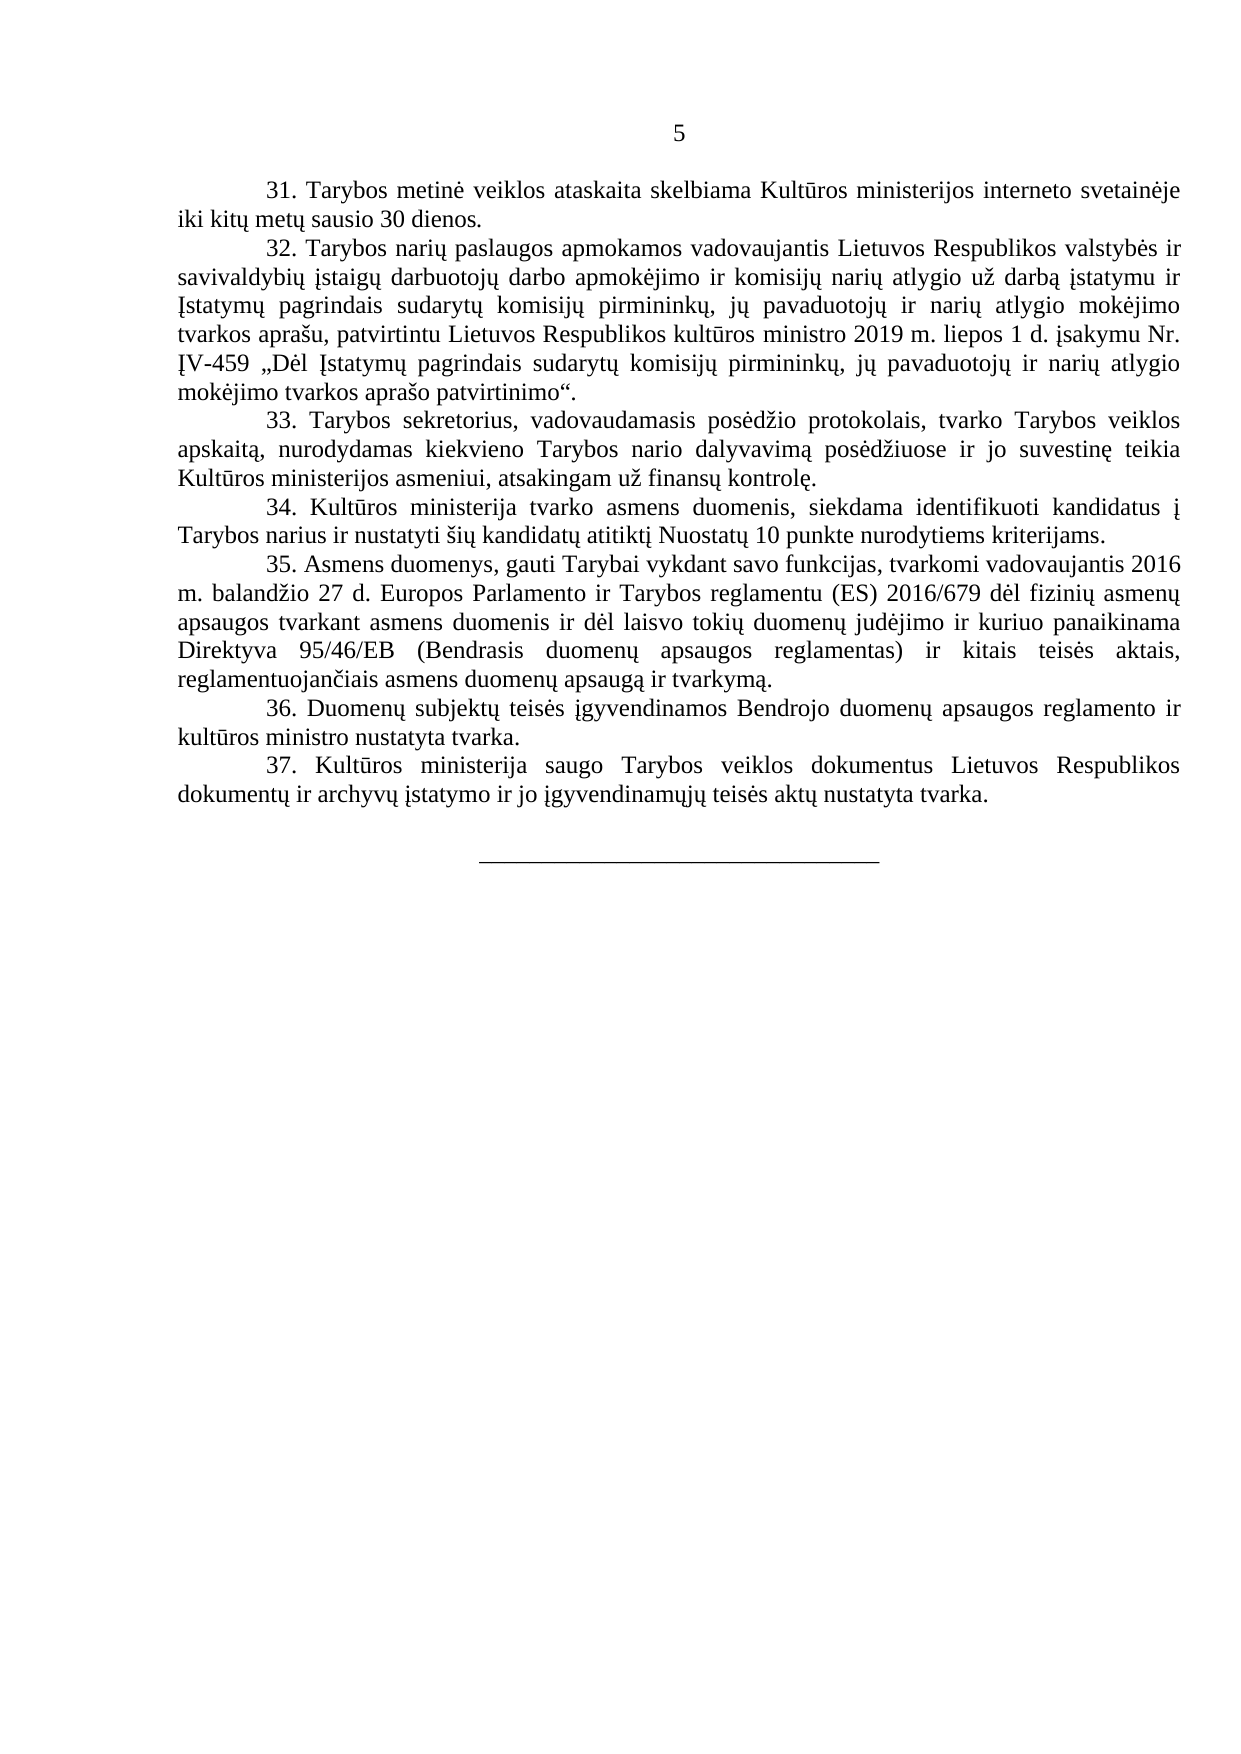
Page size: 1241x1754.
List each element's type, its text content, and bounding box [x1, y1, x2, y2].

text 31. Tarybos metinė veiklos ataskaita skelbiama Kultūros ministerijos interneto svetainėje iki kitų metų sausio 30 dienos. [177, 176, 1181, 233]
text 35. Asmens duomenys, gauti Tarybai vykdant savo funkcijas, tvarkomi vadovaujantis 2016 m. balandžio 27 d. Europos Parlamento ir Tarybos reglamentu (ES) 2016/679 dėl fizinių asmenų apsaugos tvarkant asmens duomenis ir dėl laisvo tokių duomenų judėjimo ir kuriuo panaikinama Direktyva 95/46/EB (Bendrasis duomenų apsaugos reglamentas) ir kitais teisės aktais, reglamentuojančiais asmens duomenų apsaugą ir tvarkymą. [177, 549, 1181, 693]
text 36. Duomenų subjektų teisės įgyvendinamos Bendrojo duomenų apsaugos reglamento ir kultūros ministro nustatyta tvarka. [177, 693, 1181, 751]
text 37. Kultūros ministerija saugo Tarybos veiklos dokumentus Lietuvos Respublikos dokumentų ir archyvų įstatymo ir jo įgyvendinamųjų teisės aktų nustatyta tvarka. [177, 751, 1181, 808]
text ________________________________ [177, 837, 1181, 866]
text 33. Tarybos sekretorius, vadovaudamasis posėdžio protokolais, tvarko Tarybos veiklos apskaitą, nurodydamas kiekvieno Tarybos nario dalyvavimą posėdžiuose ir jo suvestinę teikia Kultūros ministerijos asmeniui, atsakingam už finansų kontrolę. [177, 406, 1181, 492]
text 34. Kultūros ministerija tvarko asmens duomenis, siekdama identifikuoti kandidatus į Tarybos narius ir nustatyti šių kandidatų atitiktį Nuostatų 10 punkte nurodytiems kriterijams. [177, 492, 1181, 549]
text 32. Tarybos narių paslaugos apmokamos vadovaujantis Lietuvos Respublikos valstybės ir savivaldybių įstaigų darbuotojų darbo apmokėjimo ir komisijų narių atlygio už darbą įstatymu ir Įstatymų pagrindais sudarytų komisijų pirmininkų, jų pavaduotojų ir narių atlygio mokėjimo tvarkos aprašu, patvirtintu Lietuvos Respublikos kultūros ministro 2019 m. liepos 1 d. įsakymu Nr. ĮV-459 „Dėl Įstatymų pagrindais sudarytų komisijų pirmininkų, jų pavaduotojų ir narių atlygio mokėjimo tvarkos aprašo patvirtinimo“. [177, 233, 1181, 406]
